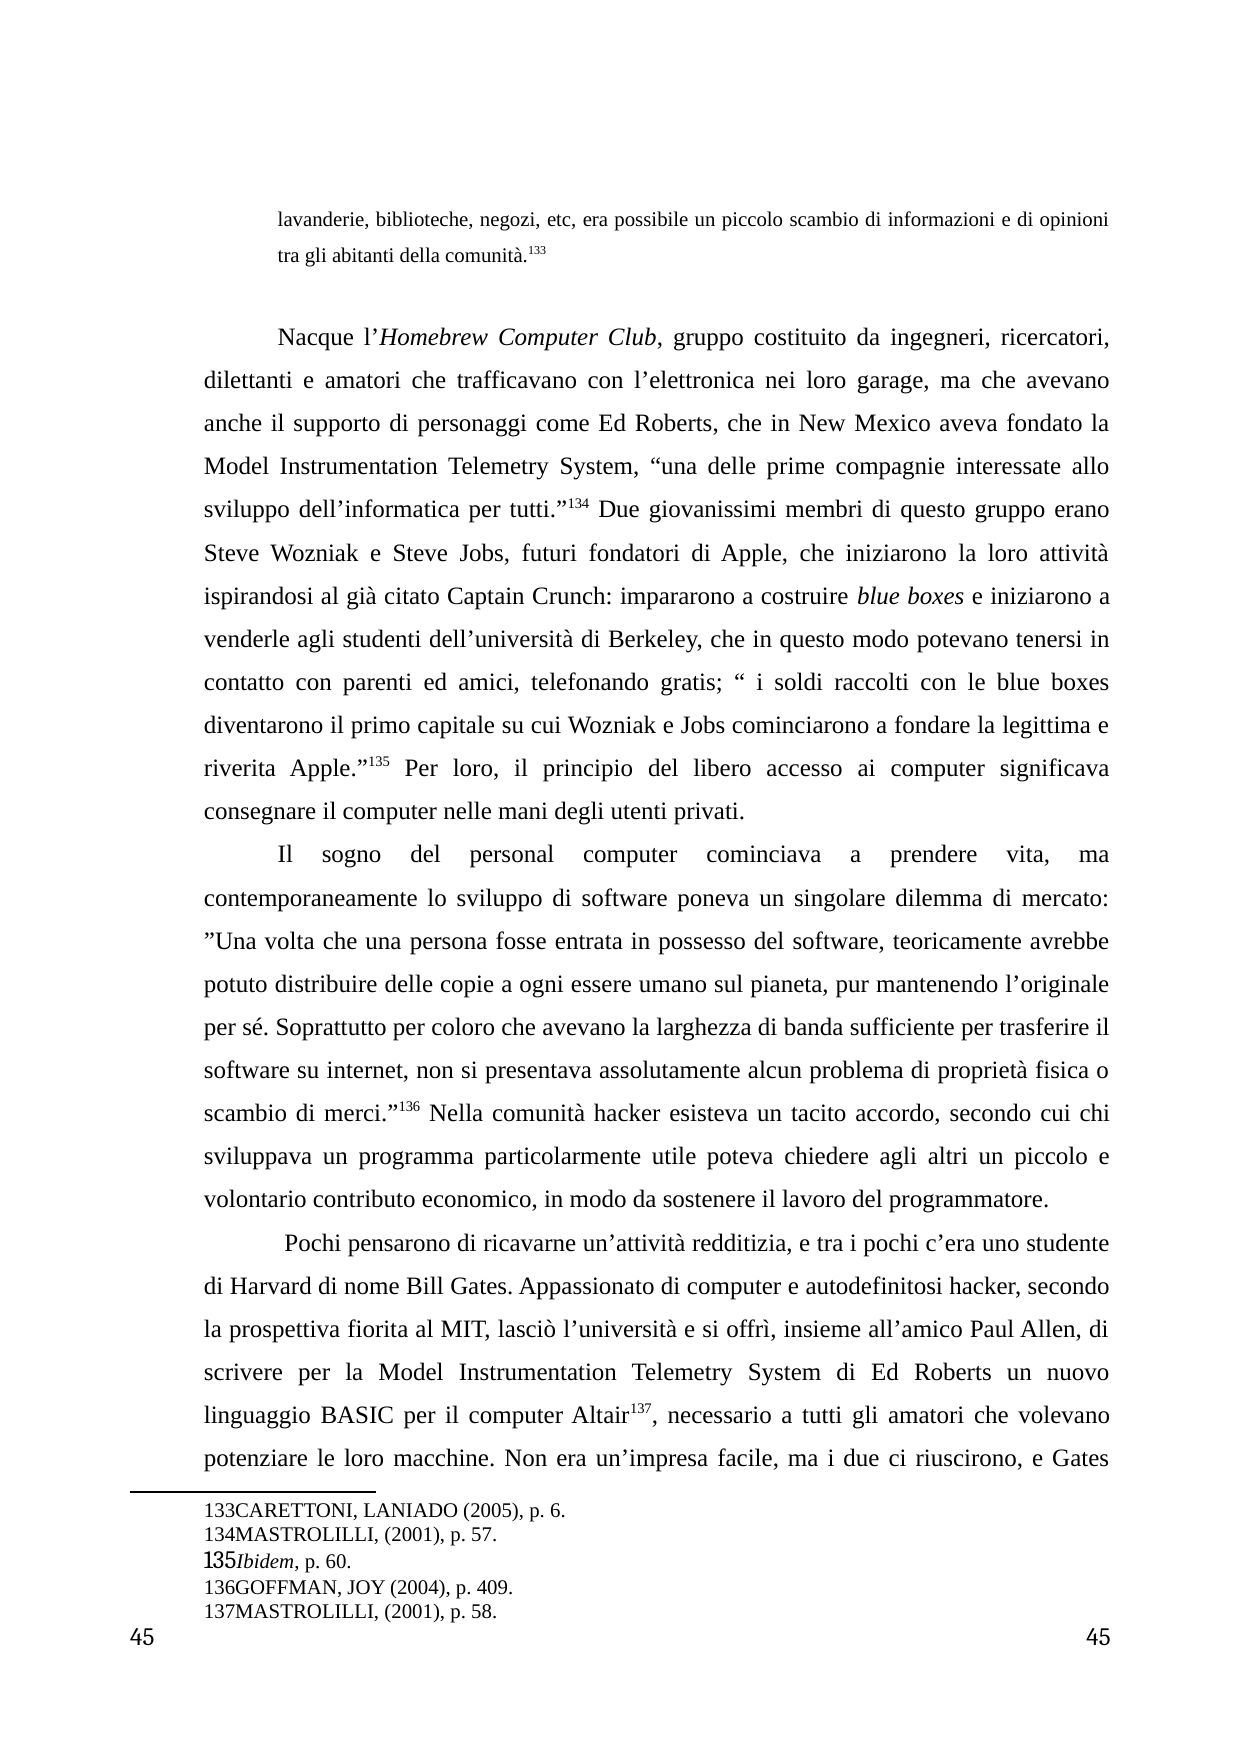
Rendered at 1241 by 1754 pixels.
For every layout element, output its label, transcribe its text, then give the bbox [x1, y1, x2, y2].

text Il sogno del personal computer cominciava a prendere vita, ma contemporaneamente lo sviluppo di software poneva un singolare dilemma di mercato: ”Una volta che una persona fosse entrata in possesso del software, teoricamente avrebbe potuto distribuire delle copie a ogni essere umano sul pianeta, pur mantenendo l’originale per sé. Soprattutto per coloro che avevano la larghezza di banda sufficiente per trasferire il software su internet, non si presentava assolutamente alcun problema di proprietà fisica o scambio di merci.” Nella comunità hacker esisteva un tacito accordo, secondo cui chi sviluppava un programma particolarmente utile poteva chiedere agli altri un piccolo e volontario contributo economico, in modo da sostenere il lavoro del programmatore. [204, 839, 1110, 1213]
text CARETTONI, LANIADO (2005), p. 6. [204, 1498, 1110, 1522]
text MASTROLILLI, (2001), p. 57. [204, 1522, 1110, 1546]
text Ibidem, p. 60. [204, 1546, 1110, 1574]
text GOFFMAN, JOY (2004), p. 409. [204, 1574, 1110, 1599]
text MASTROLILLI, (2001), p. 58. [204, 1599, 1110, 1623]
text Pochi pensarono di ricavarne un’attività redditizia, e tra i pochi c’era uno studente di Harvard di nome Bill Gates. Appassionato di computer e autodefinitosi hacker, secondo la prospettiva fiorita al MIT, lasciò l’università e si offrì, insieme all’amico Paul Allen, di scrivere per la Model Instrumentation Telemetry System di Ed Roberts un nuovo linguaggio BASIC per il computer Altair, necessario a tutti gli amatori che volevano potenziare le loro macchine. Non era un’impresa facile, ma i due ci riuscirono, e Gates [204, 1228, 1110, 1472]
text Nacque l’Homebrew Computer Club, gruppo costituito da ingegneri, ricercatori, dilettanti e amatori che trafficavano con l’elettronica nei loro garage, ma che avevano anche il supporto di personaggi come Ed Roberts, che in New Mexico aveva fondato la Model Instrumentation Telemetry System, “una delle prime compagnie interessate allo sviluppo dell’informatica per tutti.” Due giovanissimi membri di questo gruppo erano Steve Wozniak e Steve Jobs, futuri fondatori di Apple, che iniziarono la loro attività ispirandosi al già citato Captain Crunch: impararono a costruire blue boxes e iniziarono a venderle agli studenti dell’università di Berkeley, che in questo modo potevano tenersi in contatto con parenti ed amici, telefonando gratis; “ i soldi raccolti con le blue boxes diventarono il primo capitale su cui Wozniak e Jobs cominciarono a fondare la legittima e riverita Apple.” Per loro, il principio del libero accesso ai computer significava consegnare il computer nelle mani degli utenti privati. [204, 322, 1110, 825]
text lavanderie, biblioteche, negozi, etc, era possibile un piccolo scambio di informazioni e di opinioni tra gli abitanti della comunità. [277, 207, 1110, 267]
